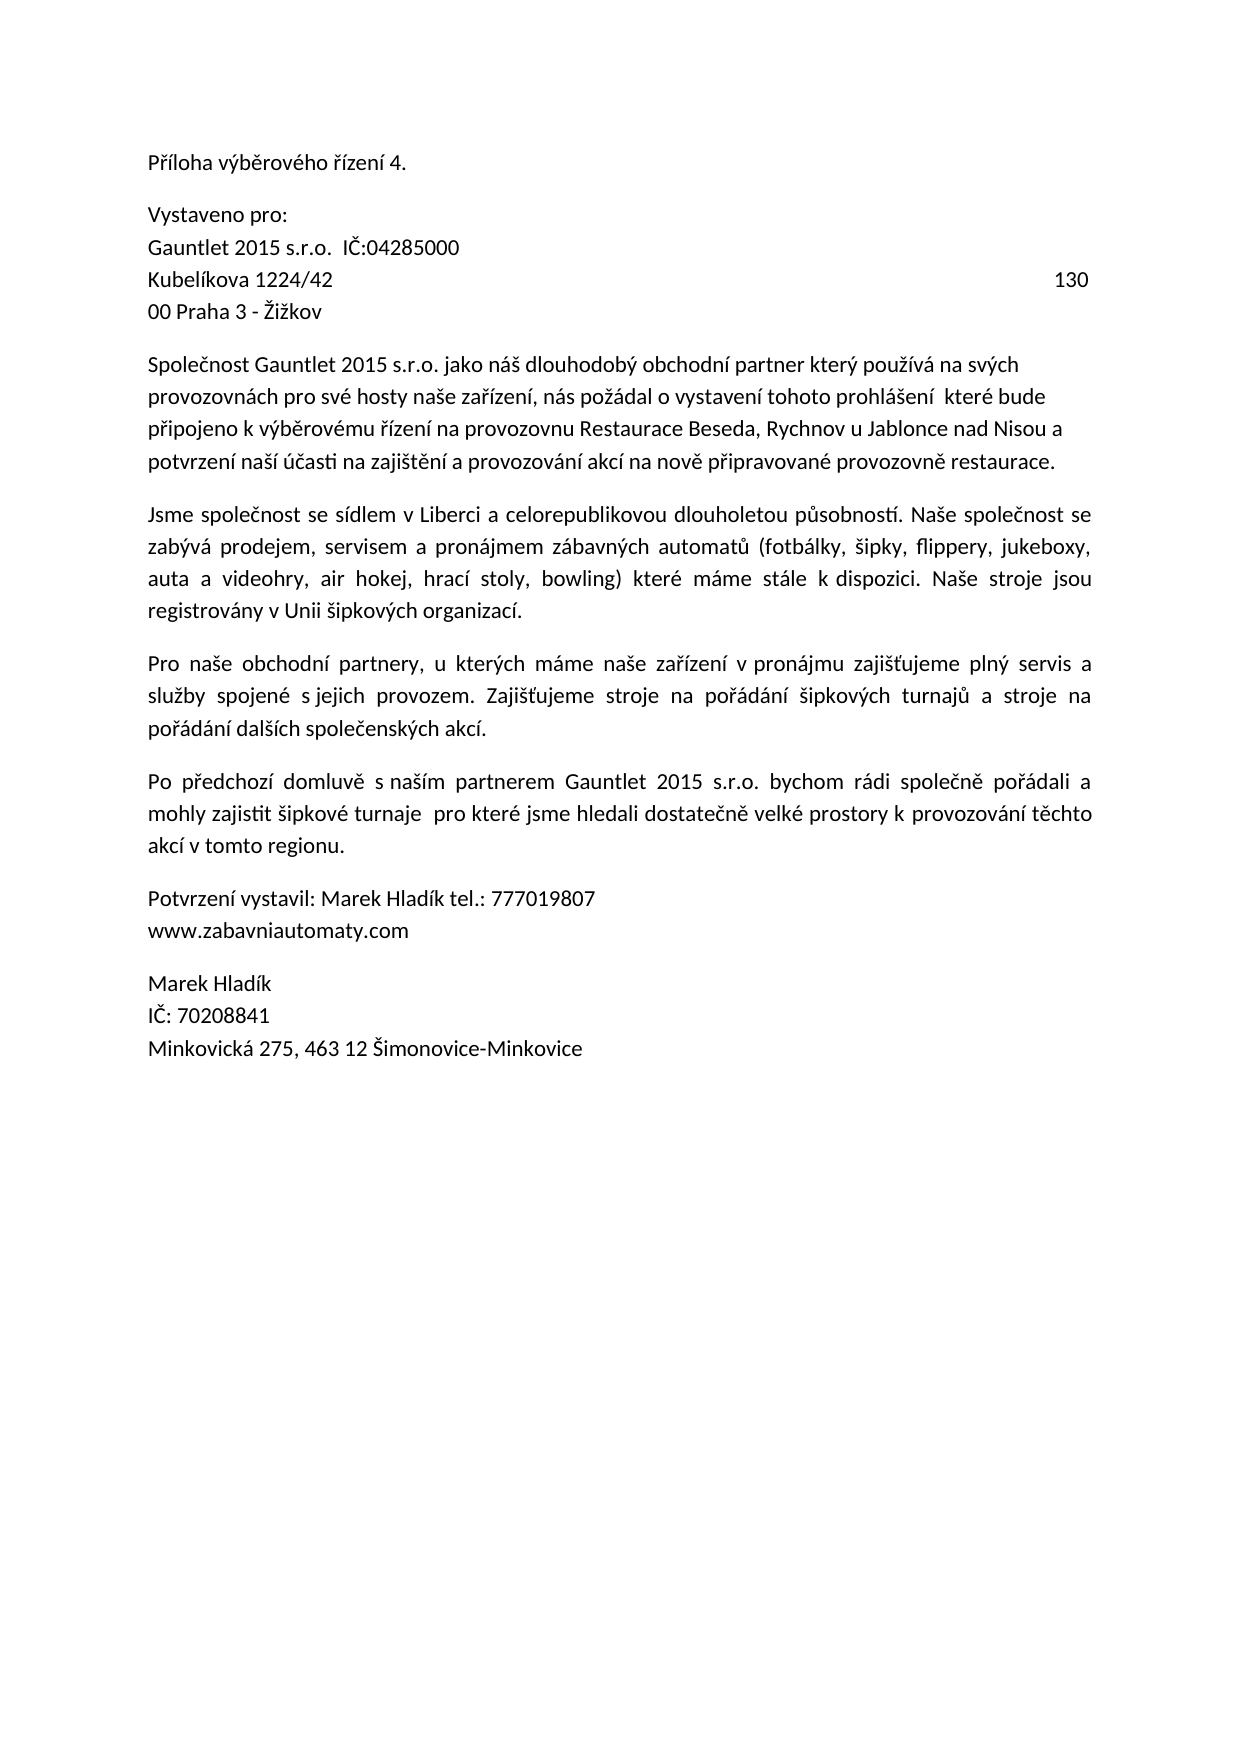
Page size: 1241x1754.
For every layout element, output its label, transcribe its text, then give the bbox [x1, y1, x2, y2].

text Potvrzení vystavil: Marek Hladík tel.: 777019807 www.zabavniautomaty.com [148, 884, 1093, 944]
text Příloha výběrového řízení 4. [148, 148, 1093, 176]
text Po předchozí domluvě s naším partnerem Gauntlet 2015 s.r.o. bychom rádi společně pořádali a mohly zajistit šipkové turnaje pro které jsme hledali dostatečně velké prostory k provozování těchto akcí v tomto regionu. [148, 767, 1093, 859]
text Vystaveno pro: Gauntlet 2015 s.r.o. IČ:04285000 Kubelíkova 1224/42 130 00 Praha 3 - Žižkov [148, 201, 1093, 325]
text Jsme společnost se sídlem v Liberci a celorepublikovou dlouholetou působností. Naše společnost se zabývá prodejem, servisem a pronájmem zábavných automatů (fotbálky, šipky, flippery, jukeboxy, auta a videohry, air hokej, hrací stoly, bowling) které máme stále k dispozici. Naše stroje jsou registrovány v Unii šipkových organizací. [148, 500, 1093, 624]
text Společnost Gauntlet 2015 s.r.o. jako náš dlouhodobý obchodní partner který používá na svých provozovnách pro své hosty naše zařízení, nás požádal o vystavení tohoto prohlášení které bude připojeno k výběrovému řízení na provozovnu Restaurace Beseda, Rychnov u Jablonce nad Nisou a potvrzení naší účasti na zajištění a provozování akcí na nově připravované provozovně restaurace. [148, 350, 1093, 475]
text Marek Hladík IČ: 70208841 Minkovická 275, 463 12 Šimonovice-Minkovice [148, 969, 1093, 1062]
text Pro naše obchodní partnery, u kterých máme naše zařízení v pronájmu zajišťujeme plný servis a služby spojené s jejich provozem. Zajišťujeme stroje na pořádání šipkových turnajů a stroje na pořádání dalších společenských akcí. [148, 649, 1093, 742]
